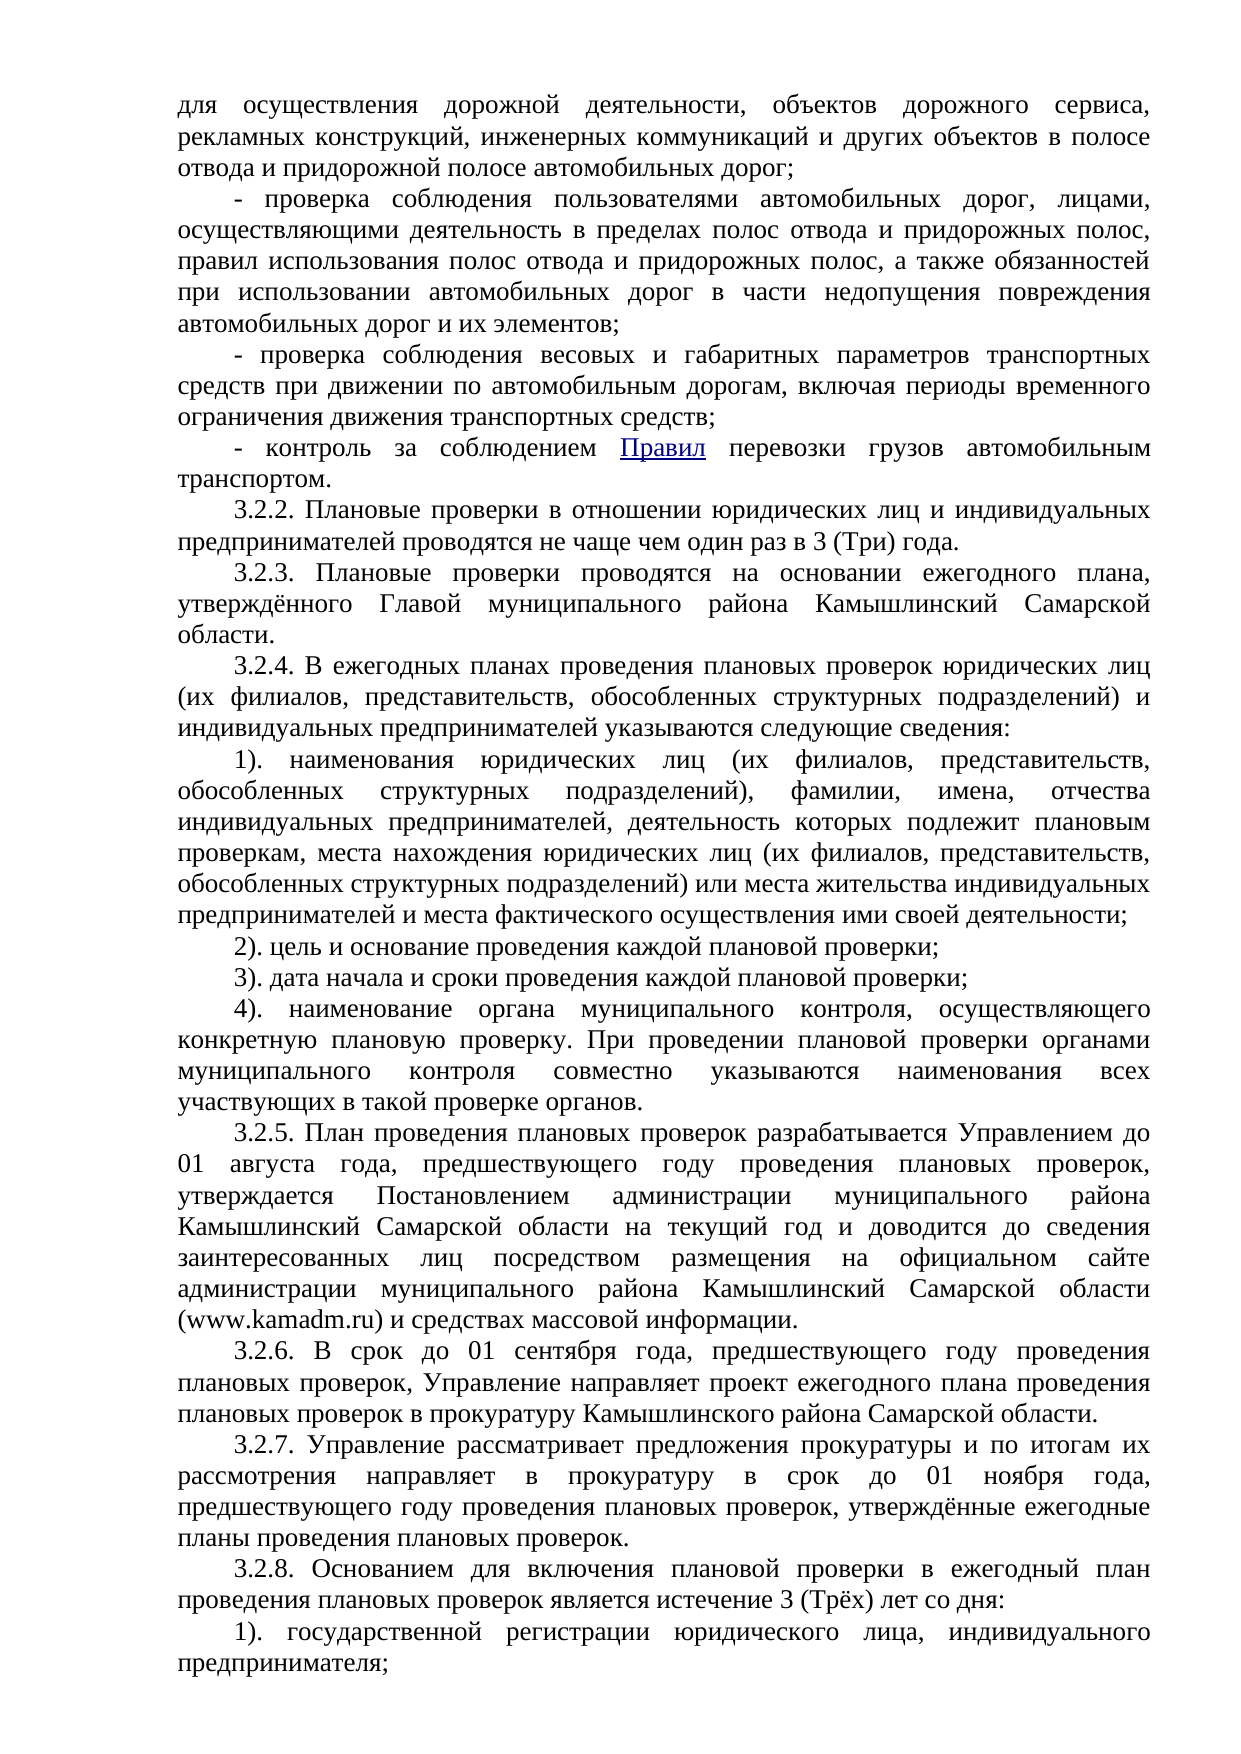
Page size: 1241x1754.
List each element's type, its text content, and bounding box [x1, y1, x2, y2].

text 3.2.5. План проведения плановых проверок разрабатывается Управлением до 01 августа года, предшествующего году проведения плановых проверок, утверждается Постановлением администрации муниципального района Камышлинский Самарской области на текущий год и доводится до сведения заинтересованных лиц посредством размещения на официальном сайте администрации муниципального района Камышлинский Самарской области (www.kamadm.ru) и средствах массовой информации. [177, 1116, 1152, 1334]
text 3.2.8. Основанием для включения плановой проверки в ежегодный план проведения плановых проверок является истечение 3 (Трёх) лет со дня: [177, 1552, 1152, 1615]
text - проверка соблюдения весовых и габаритных параметров транспортных средств при движении по автомобильным дорогам, включая периоды временного ограничения движения транспортных средств; [177, 338, 1152, 431]
text 4). наименование органа муниципального контроля, осуществляющего конкретную плановую проверку. При проведении плановой проверки органами муниципального контроля совместно указываются наименования всех участвующих в такой проверке органов. [177, 992, 1152, 1116]
text 3.2.7. Управление рассматривает предложения прокуратуры и по итогам их рассмотрения направляет в прокуратуру в срок до 01 ноября года, предшествующего году проведения плановых проверок, утверждённые ежегодные планы проведения плановых проверок. [177, 1428, 1152, 1552]
text 1). наименования юридических лиц (их филиалов, представительств, обособленных структурных подразделений), фамилии, имена, отчества индивидуальных предпринимателей, деятельность которых подлежит плановым проверкам, места нахождения юридических лиц (их филиалов, представительств, обособленных структурных подразделений) или места жительства индивидуальных предпринимателей и места фактического осуществления ими своей деятельности; [177, 743, 1152, 929]
text - проверка соблюдения пользователями автомобильных дорог, лицами, осуществляющими деятельность в пределах полос отвода и придорожных полос, правил использования полос отвода и придорожных полос, а также обязанностей при использовании автомобильных дорог в части недопущения повреждения автомобильных дорог и их элементов; [177, 182, 1152, 338]
text 3.2.2. Плановые проверки в отношении юридических лиц и индивидуальных предпринимателей проводятся не чаще чем один раз в 3 (Три) года. [177, 493, 1152, 556]
text 3). дата начала и сроки проведения каждой плановой проверки; [177, 961, 1152, 992]
text 2). цель и основание проведения каждой плановой проверки; [177, 929, 1152, 961]
text - контроль за соблюдением Правил перевозки грузов автомобильным транспортом. [177, 431, 1152, 493]
text 3.2.6. В срок до 01 сентября года, предшествующего году проведения плановых проверок, Управление направляет проект ежегодного плана проведения плановых проверок в прокуратуру Камышлинского района Самарской области. [177, 1334, 1152, 1428]
text 3.2.3. Плановые проверки проводятся на основании ежегодного плана, утверждённого Главой муниципального района Камышлинский Самарской области. [177, 556, 1152, 649]
text для осуществления дорожной деятельности, объектов дорожного сервиса, рекламных конструкций, инженерных коммуникаций и других объектов в полосе отвода и придорожной полосе автомобильных дорог; [177, 89, 1152, 182]
text 1). государственной регистрации юридического лица, индивидуального предпринимателя; [177, 1615, 1152, 1677]
text 3.2.4. В ежегодных планах проведения плановых проверок юридических лиц (их филиалов, представительств, обособленных структурных подразделений) и индивидуальных предпринимателей указываются следующие сведения: [177, 649, 1152, 743]
